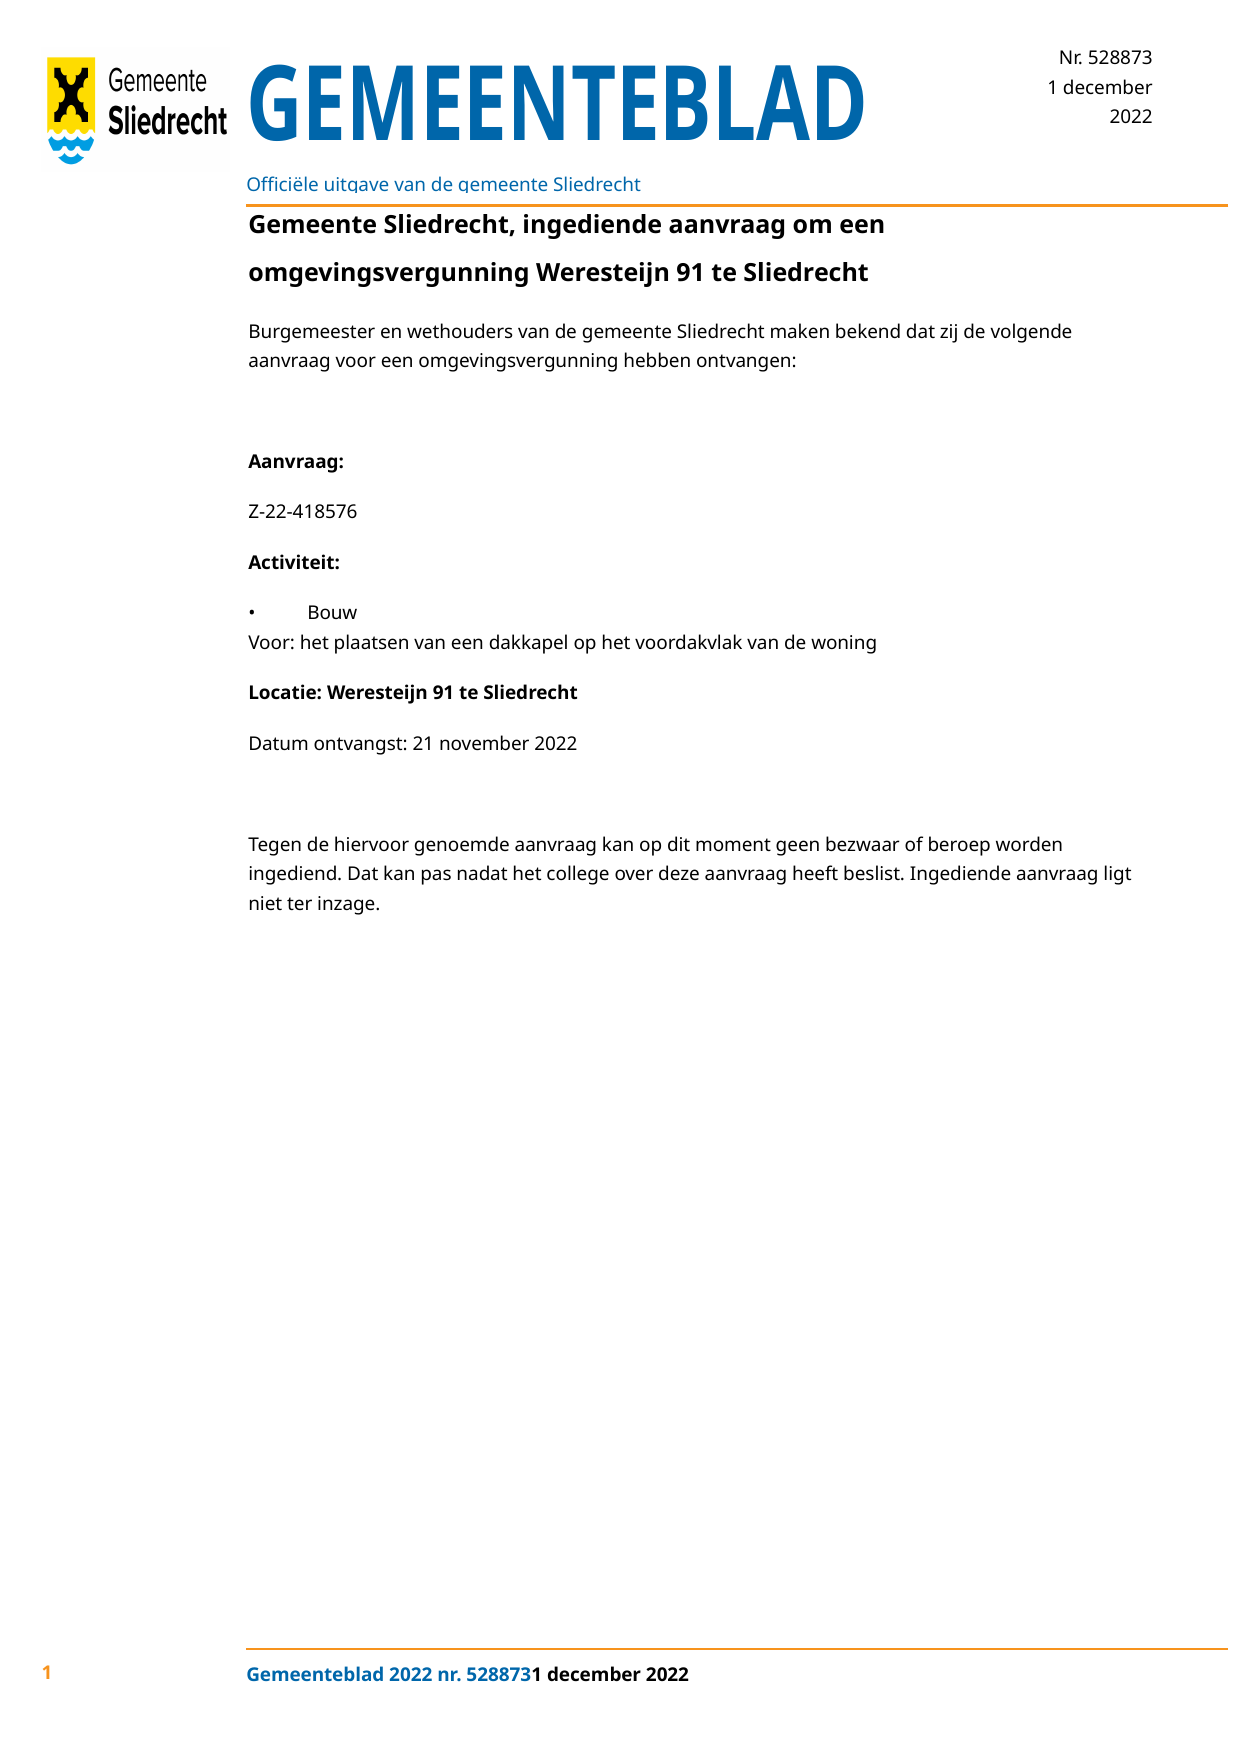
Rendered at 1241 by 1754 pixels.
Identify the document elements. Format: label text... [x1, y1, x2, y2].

text Burgemeester en wethouders van de gemeente Sliedrecht maken bekend dat zij de volgende aanvraag voor een omgevingsvergunning hebben ontvangen: [248, 318, 1152, 373]
text Gemeente Sliedrecht, ingediende aanvraag om een omgevingsvergunning Weresteijn 91 te Sliedrecht [248, 207, 1152, 288]
text Datum ontvangst: 21 november 2022 [248, 730, 1152, 756]
text Tegen de hiervoor genoemde aanvraag kan op dit moment geen bezwaar of beroep worden ingediend. Dat kan pas nadat het college over deze aanvraag heeft beslist. Ingediende aanvraag ligt niet ter inzage. [248, 831, 1152, 916]
text Voor: het plaatsen van een dakkapel op het voordakvlak van de woning [248, 629, 1152, 655]
text Z-22-418576 [248, 499, 1152, 524]
list Bouw [248, 599, 1152, 625]
text Locatie: Weresteijn 91 te Sliedrecht [248, 679, 1152, 705]
picture [41, 47, 231, 172]
text Activiteit: [248, 549, 1152, 575]
text Aanvraag: [248, 448, 1152, 474]
